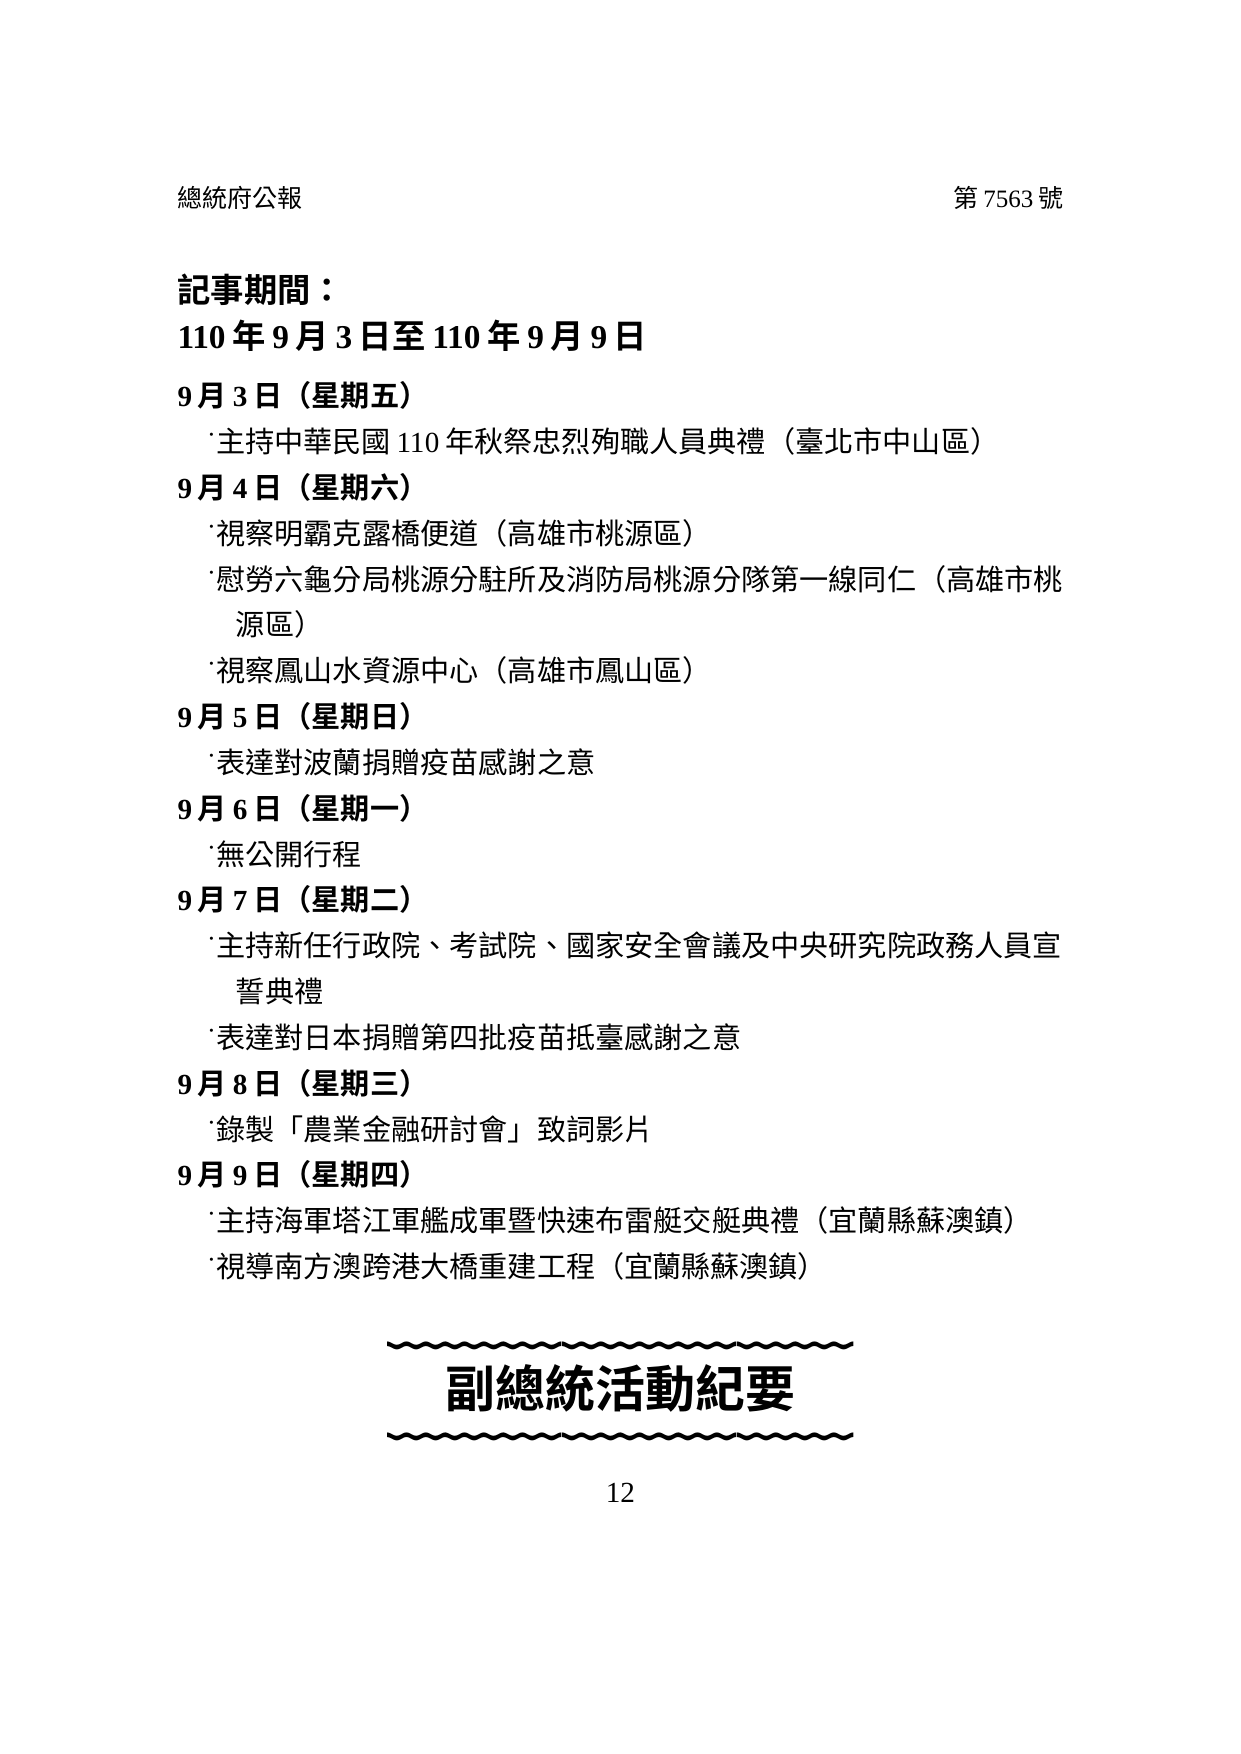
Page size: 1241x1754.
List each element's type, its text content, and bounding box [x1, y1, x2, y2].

text ˙視察鳳山水資源中心（高雄市鳳山區） [206, 645, 1063, 691]
text ˙主持新任行政院、考試院、國家安全會議及中央研究院政務人員宣誓典禮 [206, 920, 1063, 1012]
text 副總統活動紀要 [177, 1349, 1063, 1422]
text 9月7日（星期二） [177, 874, 1063, 920]
text 9月6日（星期一） [177, 782, 1063, 828]
text 記事期間： [177, 266, 1063, 312]
text 9月8日（星期三） [177, 1057, 1063, 1103]
text ˙視導南方澳跨港大橋重建工程（宜蘭縣蘇澳鎮） [206, 1241, 1063, 1287]
text ˙無公開行程 [206, 828, 1063, 874]
text ˙慰勞六龜分局桃源分駐所及消防局桃源分隊第一線同仁（高雄市桃源區） [206, 553, 1063, 645]
text ˙表達對波蘭捐贈疫苗感謝之意 [206, 737, 1063, 782]
text ˙錄製「農業金融研討會」致詞影片 [206, 1103, 1063, 1149]
text ˙視察明霸克露橋便道（高雄市桃源區） [206, 507, 1063, 553]
text 9月5日（星期日） [177, 691, 1063, 737]
text ﹏﹏﹏﹏﹏﹏﹏﹏ [177, 1422, 1063, 1438]
text 110年9月3日至110年9月9日 [177, 312, 1063, 357]
text 9月3日（星期五） [177, 370, 1063, 416]
text ˙主持海軍塔江軍艦成軍暨快速布雷艇交艇典禮（宜蘭縣蘇澳鎮） [206, 1195, 1063, 1241]
text ﹏﹏﹏﹏﹏﹏﹏﹏ [177, 1324, 1063, 1349]
text ˙表達對日本捐贈第四批疫苗抵臺感謝之意 [206, 1012, 1063, 1057]
text 9月4日（星期六） [177, 462, 1063, 507]
text ˙主持中華民國110年秋祭忠烈殉職人員典禮（臺北市中山區） [206, 416, 1063, 462]
text 9月9日（星期四） [177, 1149, 1063, 1195]
